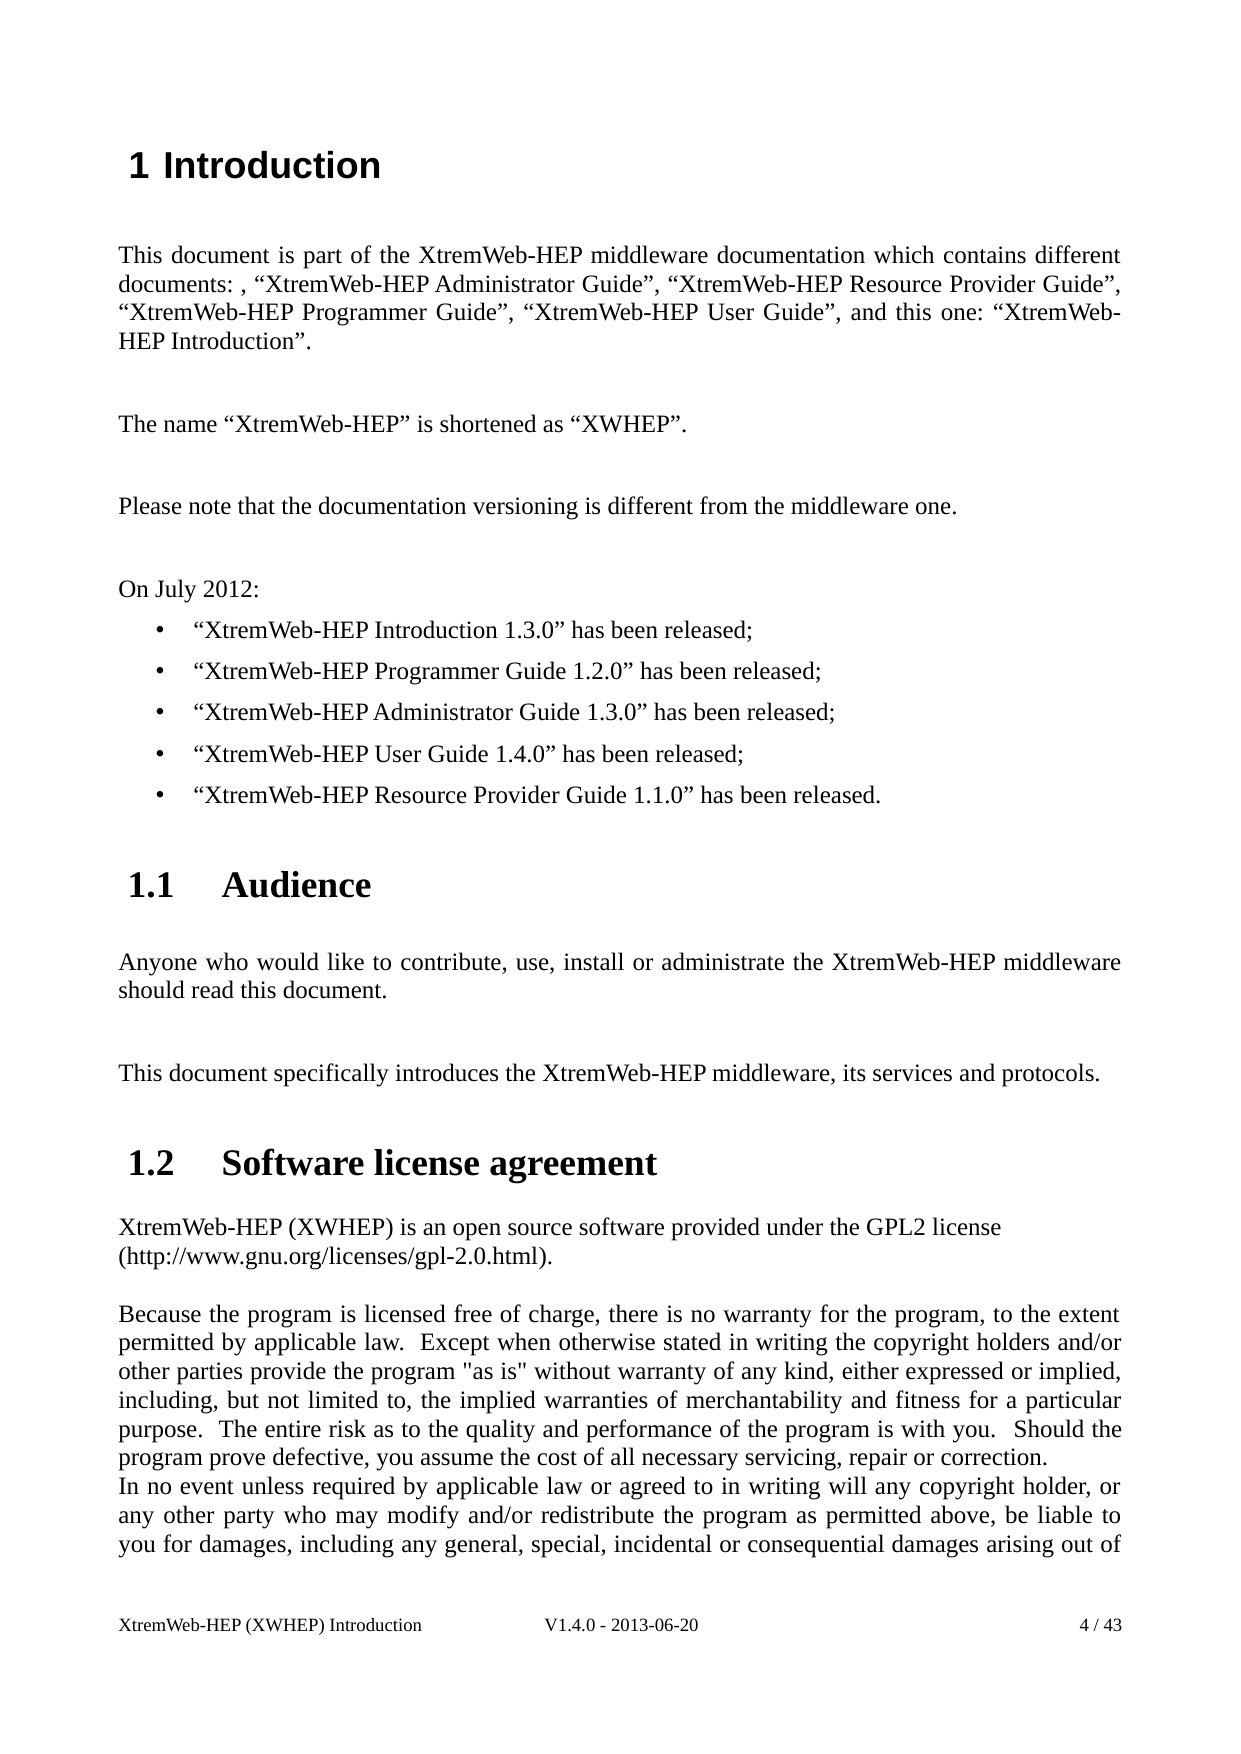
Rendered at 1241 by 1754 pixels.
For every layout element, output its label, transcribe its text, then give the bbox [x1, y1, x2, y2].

list “XtremWeb-HEP Administrator Guide 1.3.0” has been released; [156, 697, 1122, 726]
text IN NO EVENT UNLESS REQUIRED BY APPLICABLE LAW OR AGREED TO IN WRITING WILL ANY COPYRIGHT HOLDER, OR ANY OTHER PARTY WHO MAY MODIFY AND/OR REDISTRIBUTE THE PROGRAM AS PERMITTED ABOVE, BE LIABLE TO YOU FOR DAMAGES, INCLUDING ANY GENERAL, SPECIAL, INCIDENTAL OR CONSEQUENTIAL DAMAGES ARISING OUT OF [118, 1471, 1122, 1557]
text On July 2012: [118, 574, 1122, 602]
text XtremWeb-HEP (XWHEP) is an open source software provided under the GPL2 license (http://www.gnu.org/licenses/gpl-2.0.html). [118, 1212, 1122, 1270]
text This document is part of the XtremWeb-HEP middleware documentation which contains different documents: , “XtremWeb-HEP Administrator Guide”, “XtremWeb-HEP Resource Provider Guide”, “XtremWeb-HEP Programmer Guide”, “XtremWeb-HEP User Guide”, and this one: “XtremWeb-HEP Introduction”. [118, 240, 1122, 355]
list “XtremWeb-HEP Introduction 1.3.0” has been released; [156, 615, 1122, 644]
text Please note that the documentation versioning is different from the middleware one. [118, 491, 1122, 520]
subtitle Audience [118, 862, 1122, 906]
text Anyone who would like to contribute, use, install or administrate the XtremWeb-HEP middleware should read this document. [118, 947, 1122, 1004]
list “XtremWeb-HEP Resource Provider Guide 1.1.0” has been released. [156, 780, 1122, 809]
text This document specifically introduces the XtremWeb-HEP middleware, its services and protocols. [118, 1058, 1122, 1087]
subtitle Introduction [118, 143, 1122, 186]
text The name “XtremWeb-HEP” is shortened as “XWHEP”. [118, 409, 1122, 437]
list “XtremWeb-HEP Programmer Guide 1.2.0” has been released; [156, 656, 1122, 685]
text BECAUSE THE PROGRAM IS LICENSED FREE OF CHARGE, THERE IS NO WARRANTY FOR THE PROGRAM, TO THE EXTENT PERMITTED BY APPLICABLE LAW. EXCEPT WHEN OTHERWISE STATED IN WRITING THE COPYRIGHT HOLDERS AND/OR OTHER PARTIES PROVIDE THE PROGRAM "AS IS" WITHOUT WARRANTY OF ANY KIND, EITHER EXPRESSED OR IMPLIED, INCLUDING, BUT NOT LIMITED TO, THE IMPLIED WARRANTIES OF MERCHANTABILITY AND FITNESS FOR A PARTICULAR PURPOSE. THE ENTIRE RISK AS TO THE QUALITY AND PERFORMANCE OF THE PROGRAM IS WITH YOU. SHOULD THE PROGRAM PROVE DEFECTIVE, YOU ASSUME THE COST OF ALL NECESSARY SERVICING, REPAIR OR CORRECTION. [118, 1299, 1122, 1471]
subtitle Software license agreement [118, 1141, 1122, 1184]
list “XtremWeb-HEP User Guide 1.4.0” has been released; [156, 739, 1122, 767]
